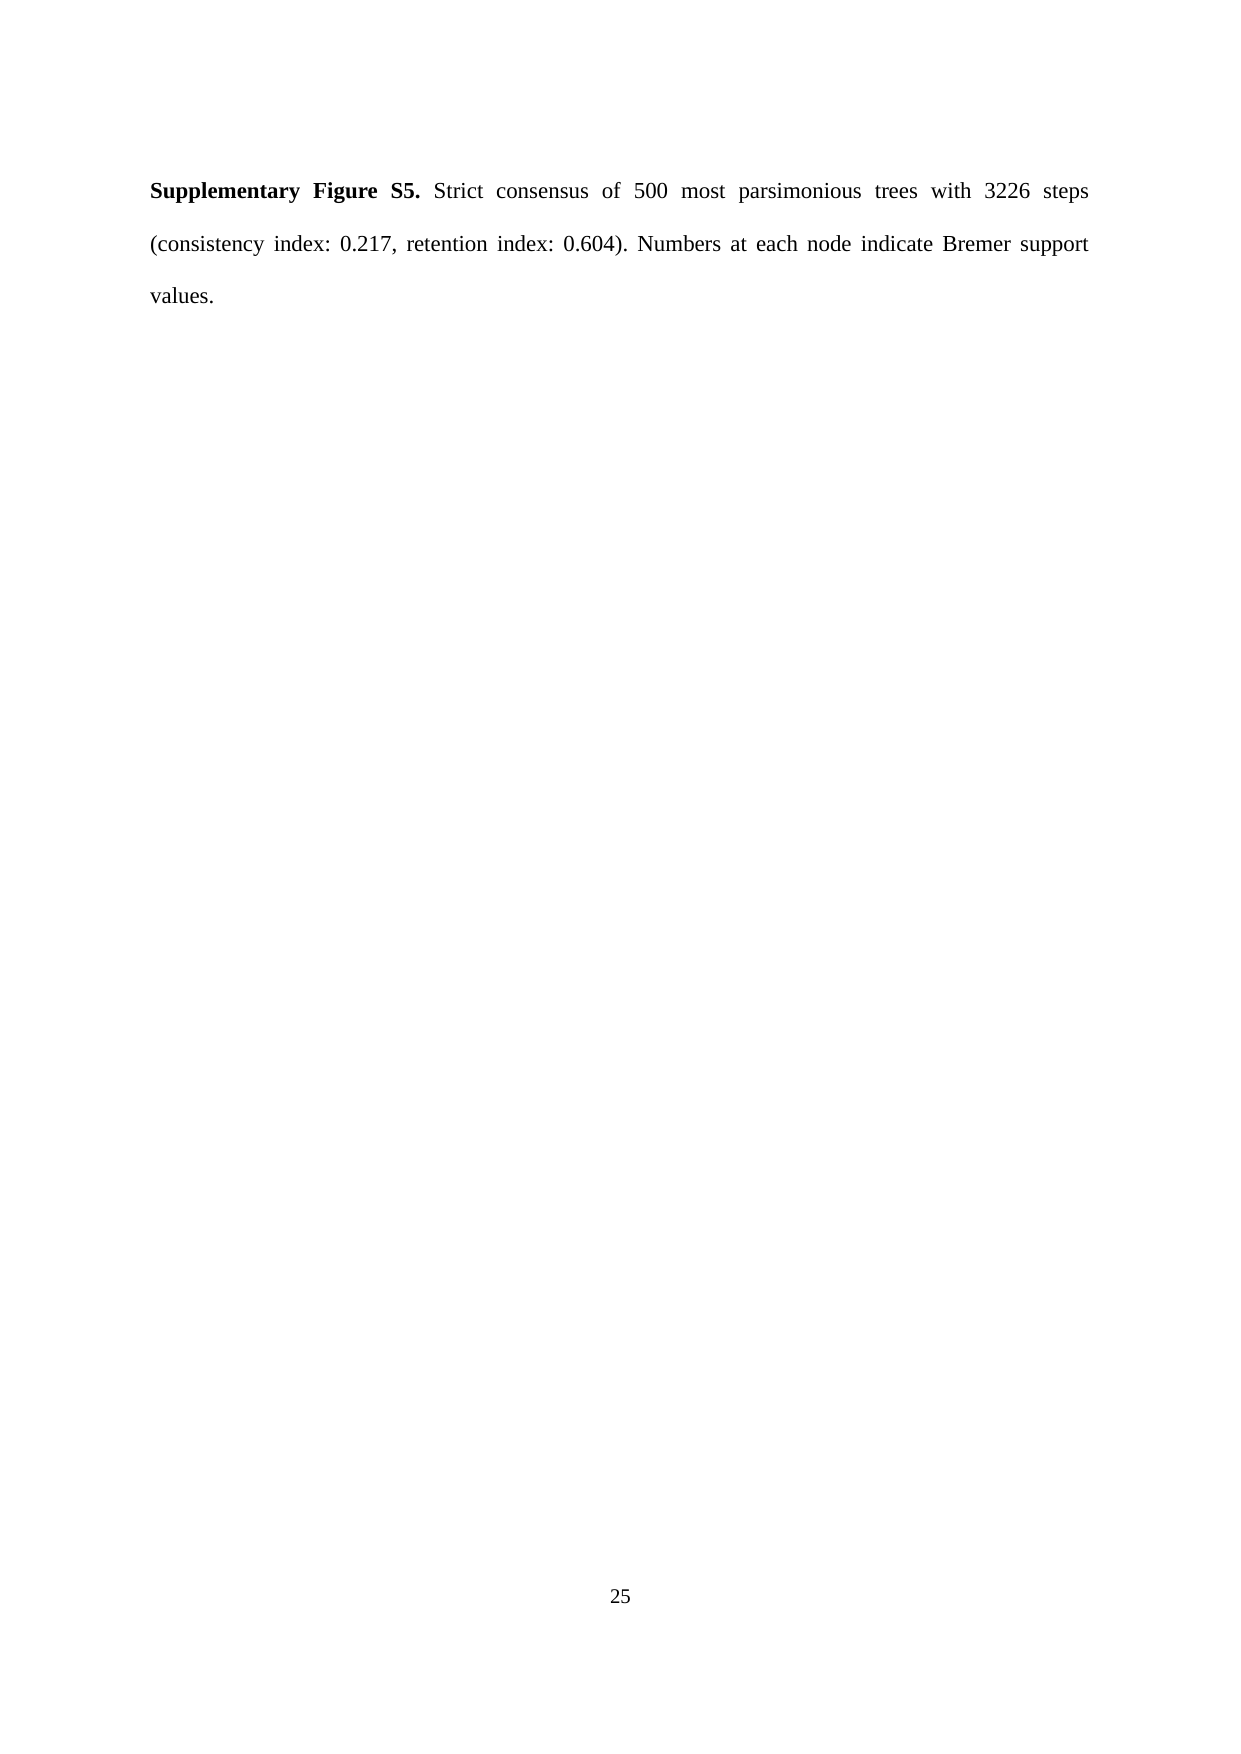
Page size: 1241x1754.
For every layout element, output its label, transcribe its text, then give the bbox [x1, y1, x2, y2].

text Supplementary Figure S5. Strict consensus of 500 most parsimonious trees with 3226 steps (consistency index: 0.217, retention index: 0.604). Numbers at each node indicate Bremer support values. [150, 177, 1090, 309]
